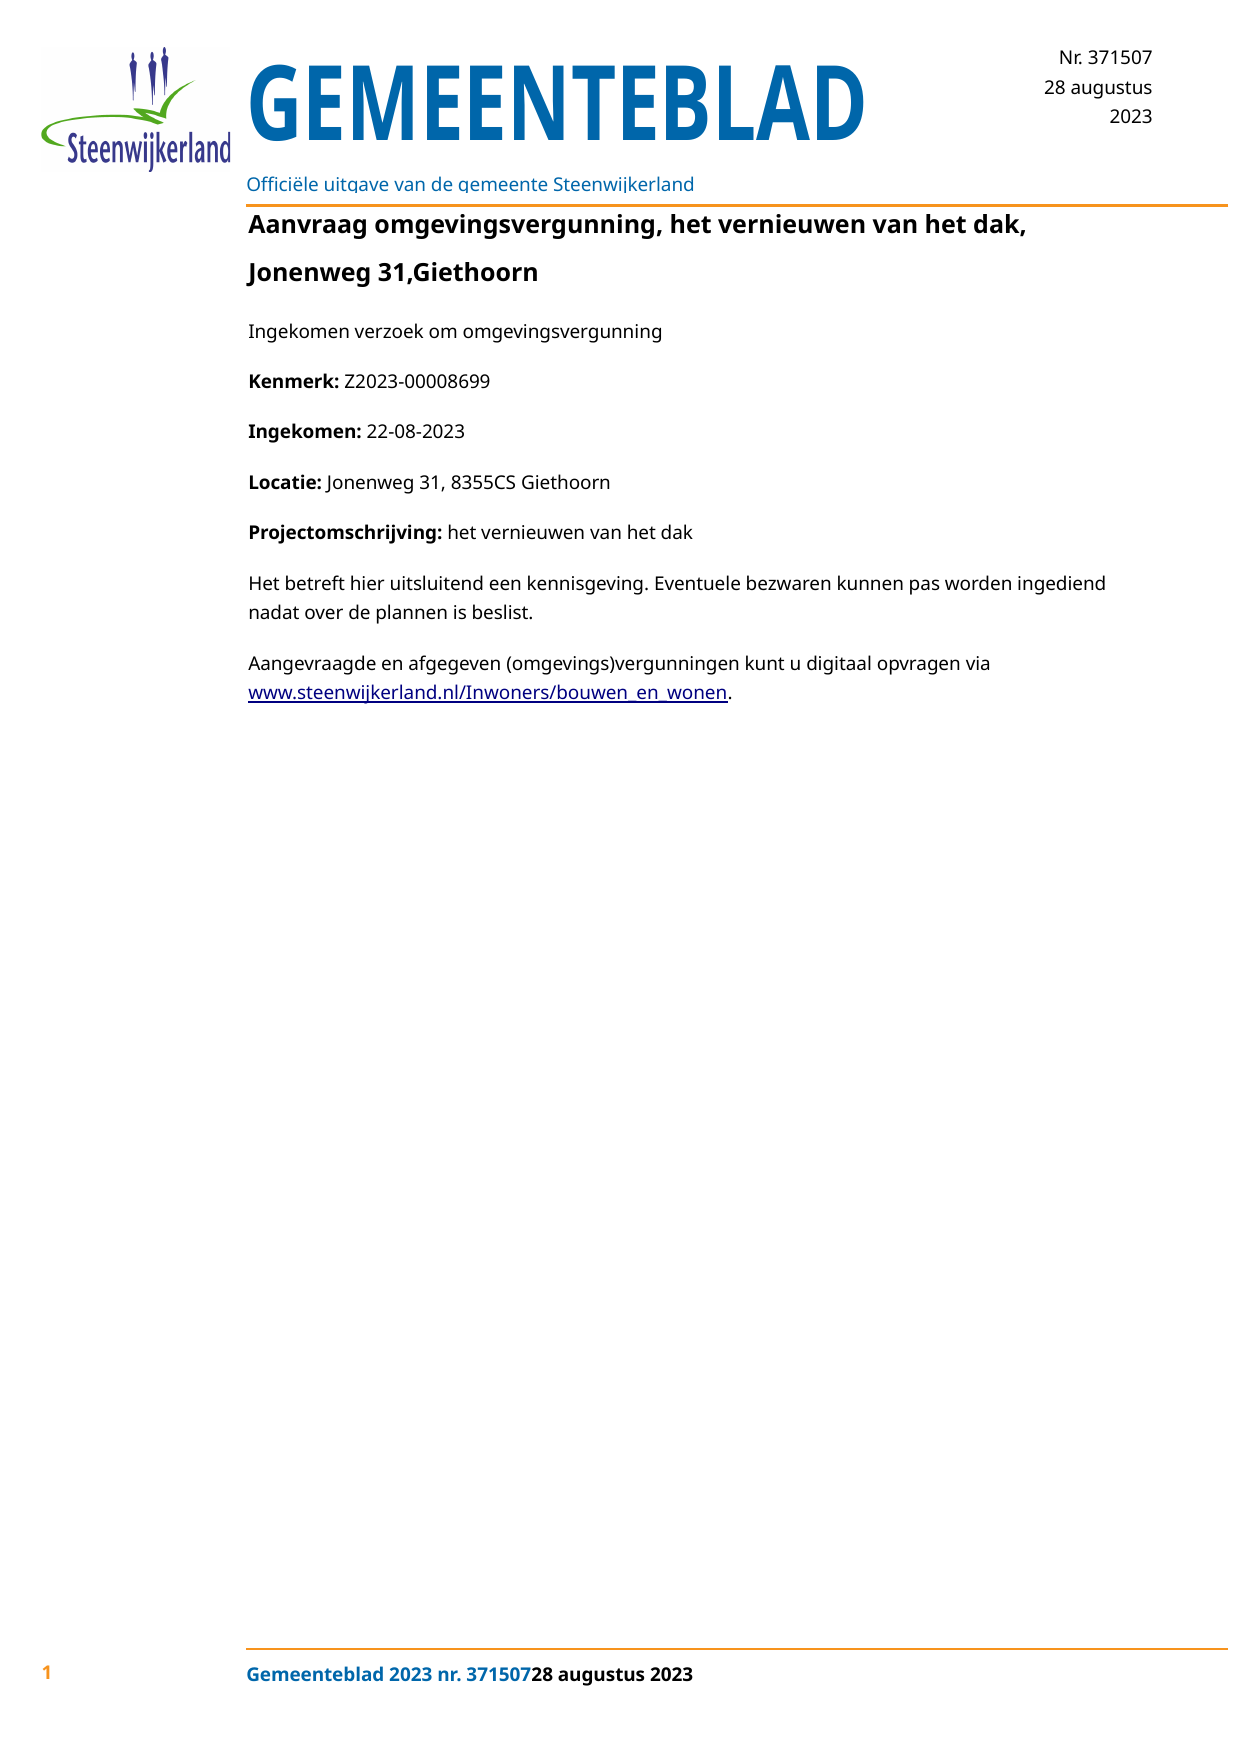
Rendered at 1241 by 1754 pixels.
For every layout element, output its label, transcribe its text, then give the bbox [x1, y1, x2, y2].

text Ingekomen: 22-08-2023 [248, 419, 1152, 444]
text Aangevraagde en afgegeven (omgevings)vergunningen kunt u digitaal opvragen via www.steenwijkerland.nl/Inwoners/bouwen_en_wonen. [248, 650, 1152, 705]
picture [41, 47, 231, 172]
text Aanvraag omgevingsvergunning, het vernieuwen van het dak, Jonenweg 31,Giethoorn [248, 207, 1152, 288]
text Het betreft hier uitsluitend een kennisgeving. Eventuele bezwaren kunnen pas worden ingediend nadat over de plannen is beslist. [248, 570, 1152, 625]
text Projectomschrijving: het vernieuwen van het dak [248, 519, 1152, 545]
text Kenmerk: Z2023-00008699 [248, 368, 1152, 394]
text Locatie: Jonenweg 31, 8355CS Giethoorn [248, 469, 1152, 495]
text Ingekomen verzoek om omgevingsvergunning [248, 318, 1152, 344]
